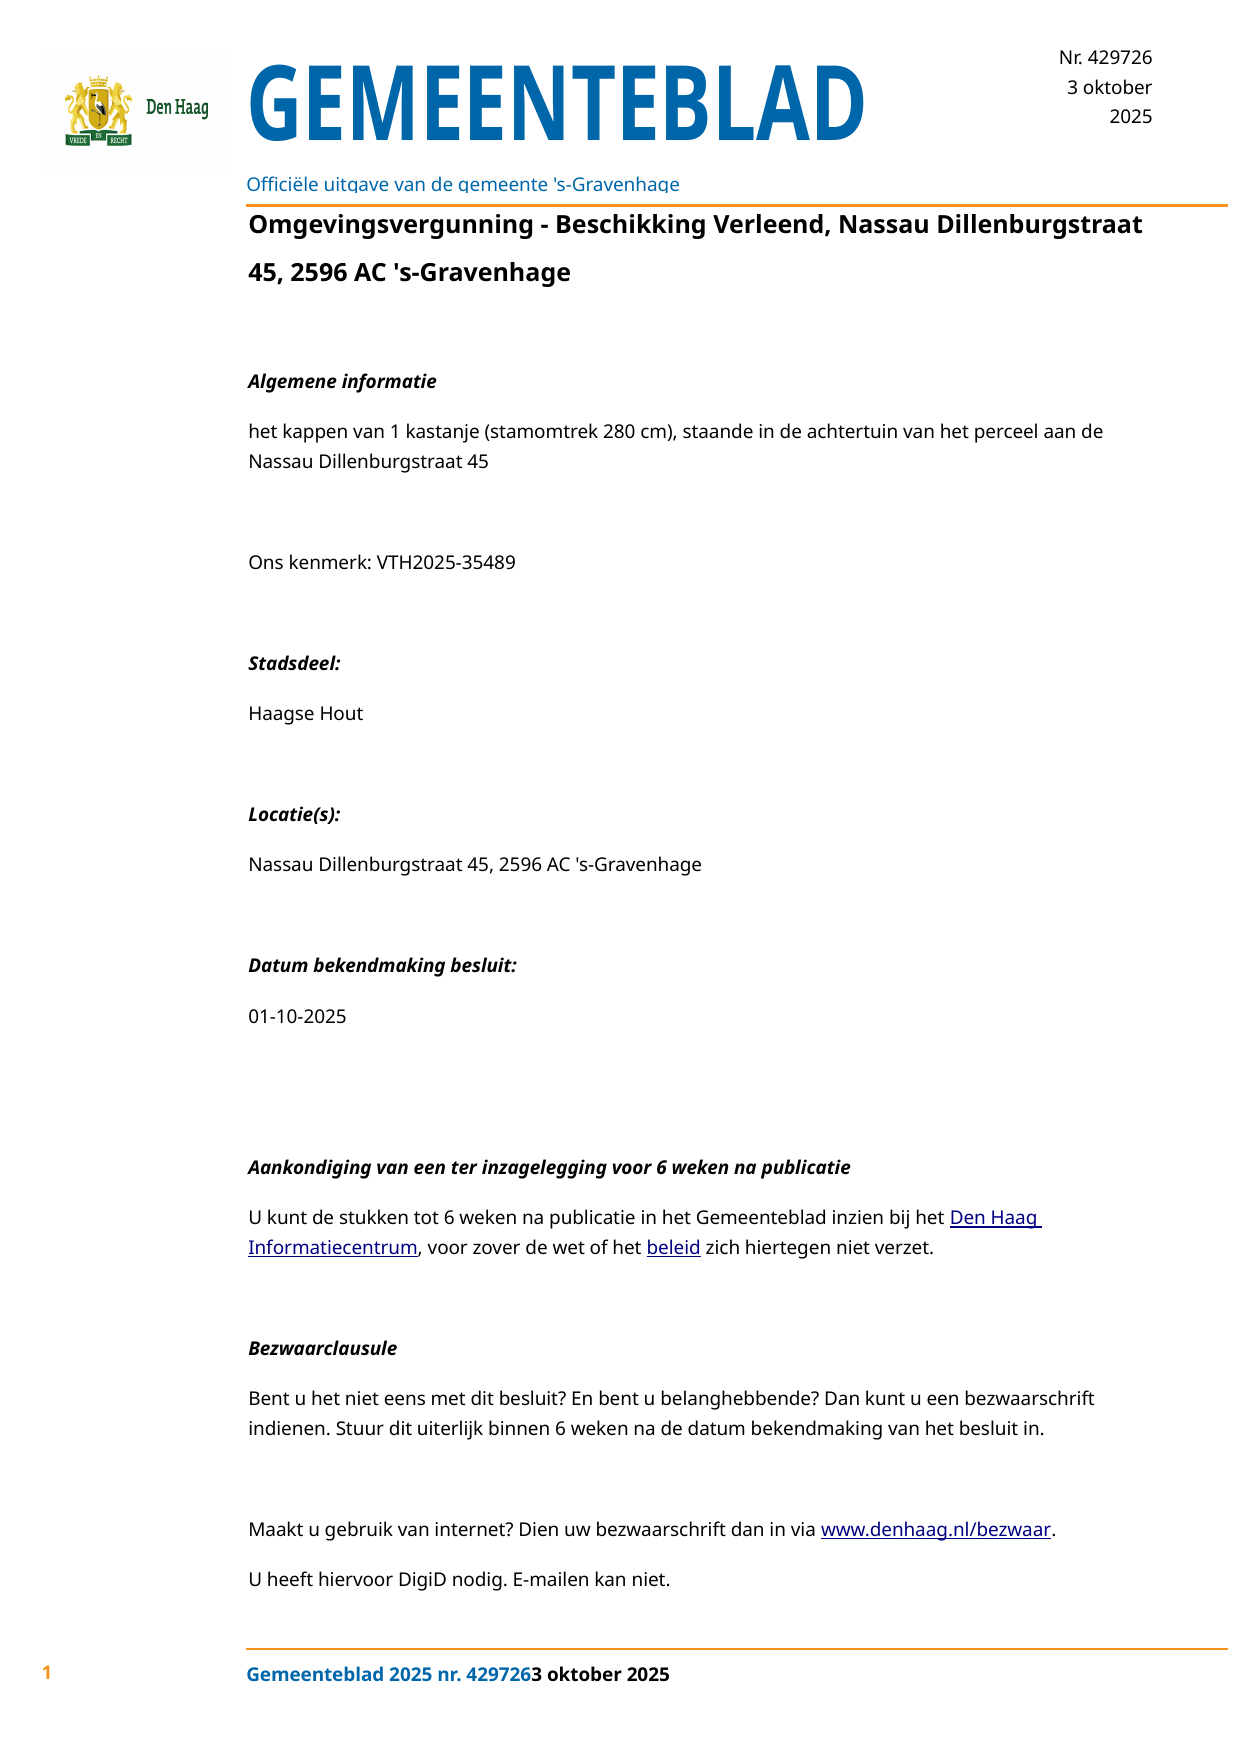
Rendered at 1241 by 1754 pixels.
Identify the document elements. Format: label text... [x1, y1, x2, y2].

text Algemene informatie [248, 368, 1152, 394]
text U kunt de stukken tot 6 weken na publicatie in het Gemeenteblad inzien bij het Den Haag Informatiecentrum, voor zover de wet of het beleid zich hiertegen niet verzet. [248, 1204, 1152, 1260]
text U heeft hiervoor DigiD nodig. E-mailen kan niet. [248, 1566, 1152, 1592]
text Haagse Hout [248, 700, 1152, 726]
text Nassau Dillenburgstraat 45, 2596 AC 's-Gravenhage [248, 852, 1152, 877]
text Aankondiging van een ter inzagelegging voor 6 weken na publicatie [248, 1154, 1152, 1180]
text Omgevingsvergunning - Beschikking Verleend, Nassau Dillenburgstraat 45, 2596 AC 's-Gravenhage [248, 207, 1152, 288]
text Locatie(s): [248, 801, 1152, 827]
text Bezwaarclausule [248, 1335, 1152, 1361]
picture [41, 47, 231, 172]
text Bent u het niet eens met dit besluit? En bent u belanghebbende? Dan kunt u een bezwaarschrift indienen. Stuur dit uiterlijk binnen 6 weken na de datum bekendmaking van het besluit in. [248, 1385, 1152, 1441]
text Stadsdeel: [248, 650, 1152, 676]
text Ons kenmerk: VTH2025-35489 [248, 549, 1152, 575]
text het kappen van 1 kastanje (stamomtrek 280 cm), staande in de achtertuin van het perceel aan de Nassau Dillenburgstraat 45 [248, 419, 1152, 474]
text Datum bekendmaking besluit: [248, 952, 1152, 978]
text 01-10-2025 [248, 1003, 1152, 1029]
text Maakt u gebruik van internet? Dien uw bezwaarschrift dan in via www.denhaag.nl/bezwaar. [248, 1516, 1152, 1542]
